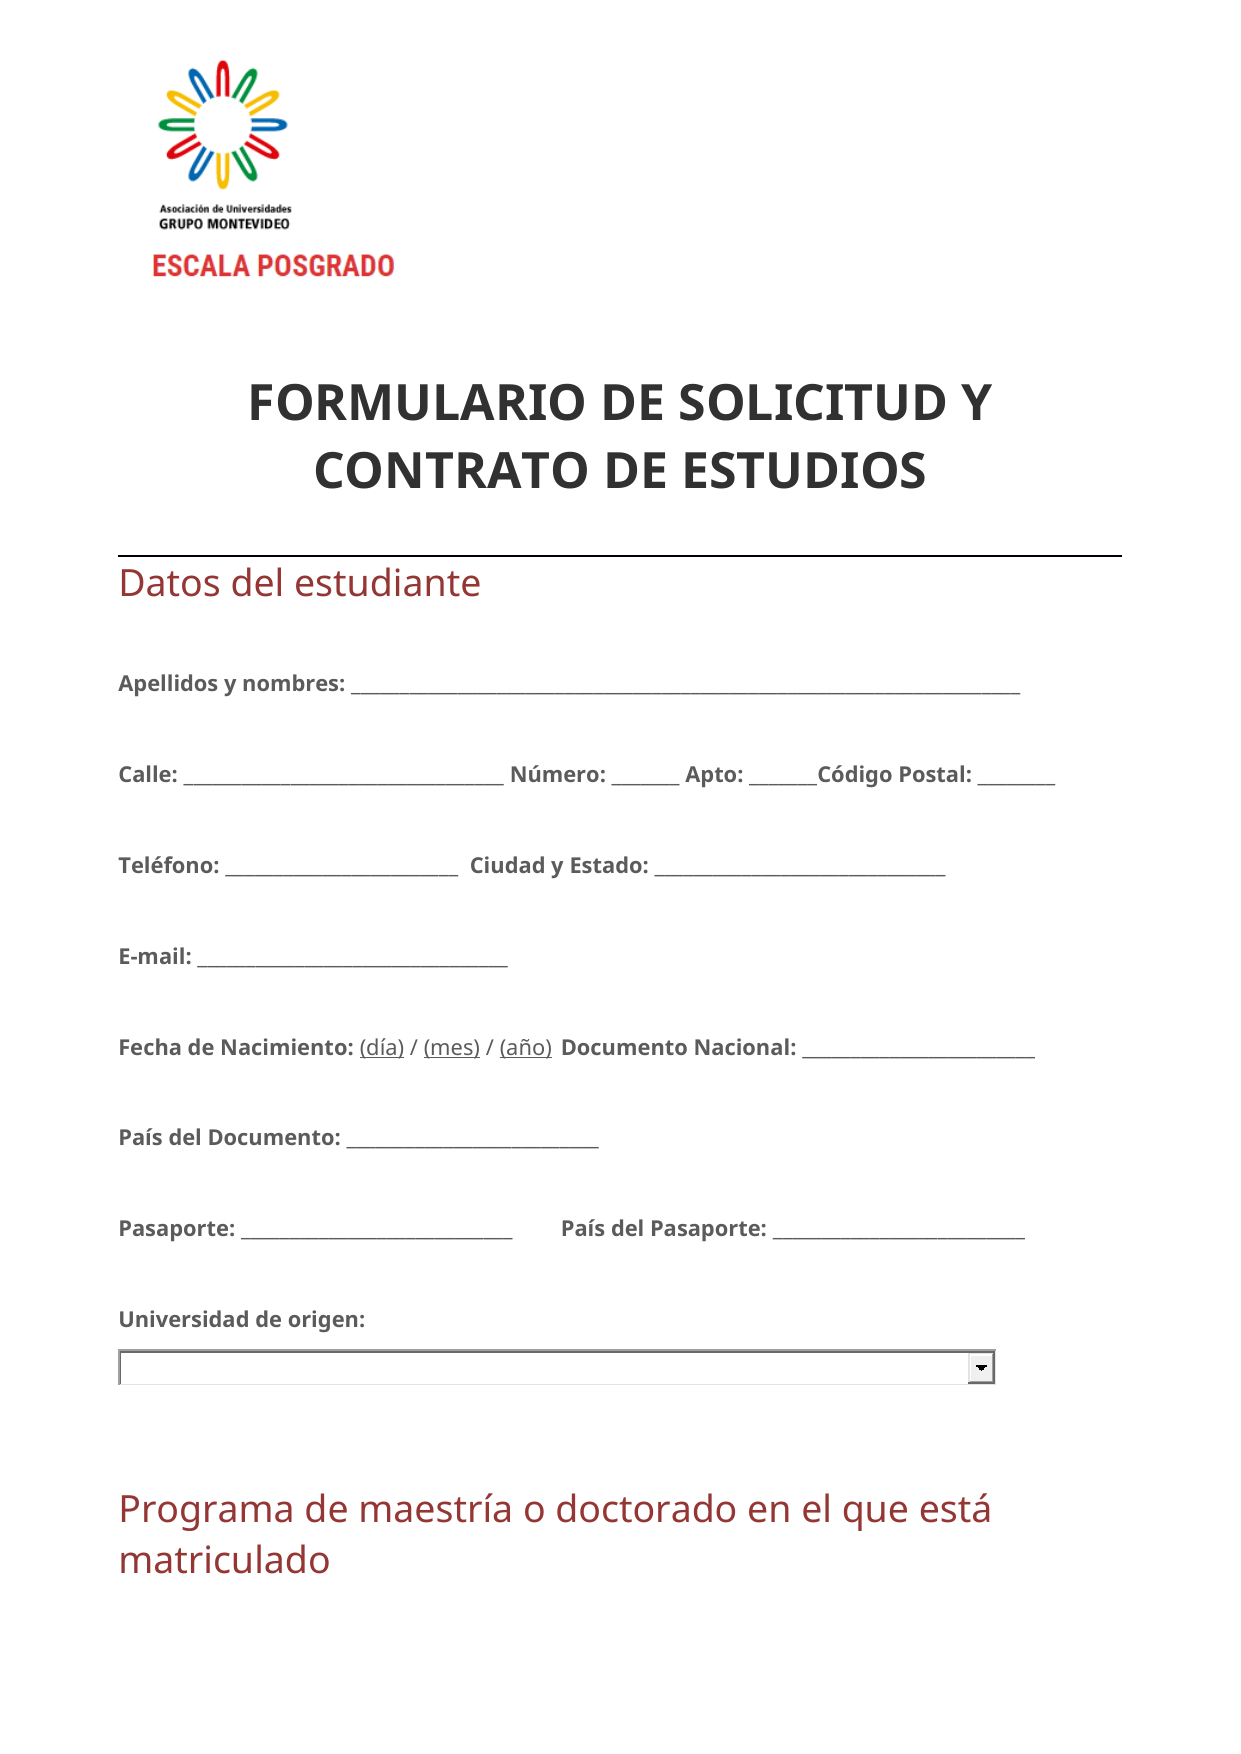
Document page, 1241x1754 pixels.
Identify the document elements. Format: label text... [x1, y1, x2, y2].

text País del Documento: __________________________ [118, 1122, 1122, 1152]
picture [142, 48, 166, 289]
text Fecha de Nacimiento: (día) / (mes) / (año) Documento Nacional: ________________________ [118, 1032, 1122, 1061]
text E-mail: ________________________________ [118, 941, 1122, 971]
subtitle Programa de maestría o doctorado en el que está matriculado [118, 1482, 1122, 1584]
subtitle Datos del estudiante [118, 557, 1122, 607]
text Apellidos y nombres: _____________________________________________________________________ [118, 668, 1122, 698]
text Teléfono: ________________________ Ciudad y Estado: ______________________________ [118, 850, 1122, 880]
text Pasaporte: ____________________________ País del Pasaporte: __________________________ [118, 1213, 1122, 1243]
subtitle FORMULARIO DE SOLICITUD Y CONTRATO DE ESTUDIOS [118, 367, 1122, 503]
text Universidad de origen: [118, 1304, 1122, 1334]
text Calle: _________________________________ Número: _______ Apto: _______Código Postal: ________ [118, 759, 1122, 789]
